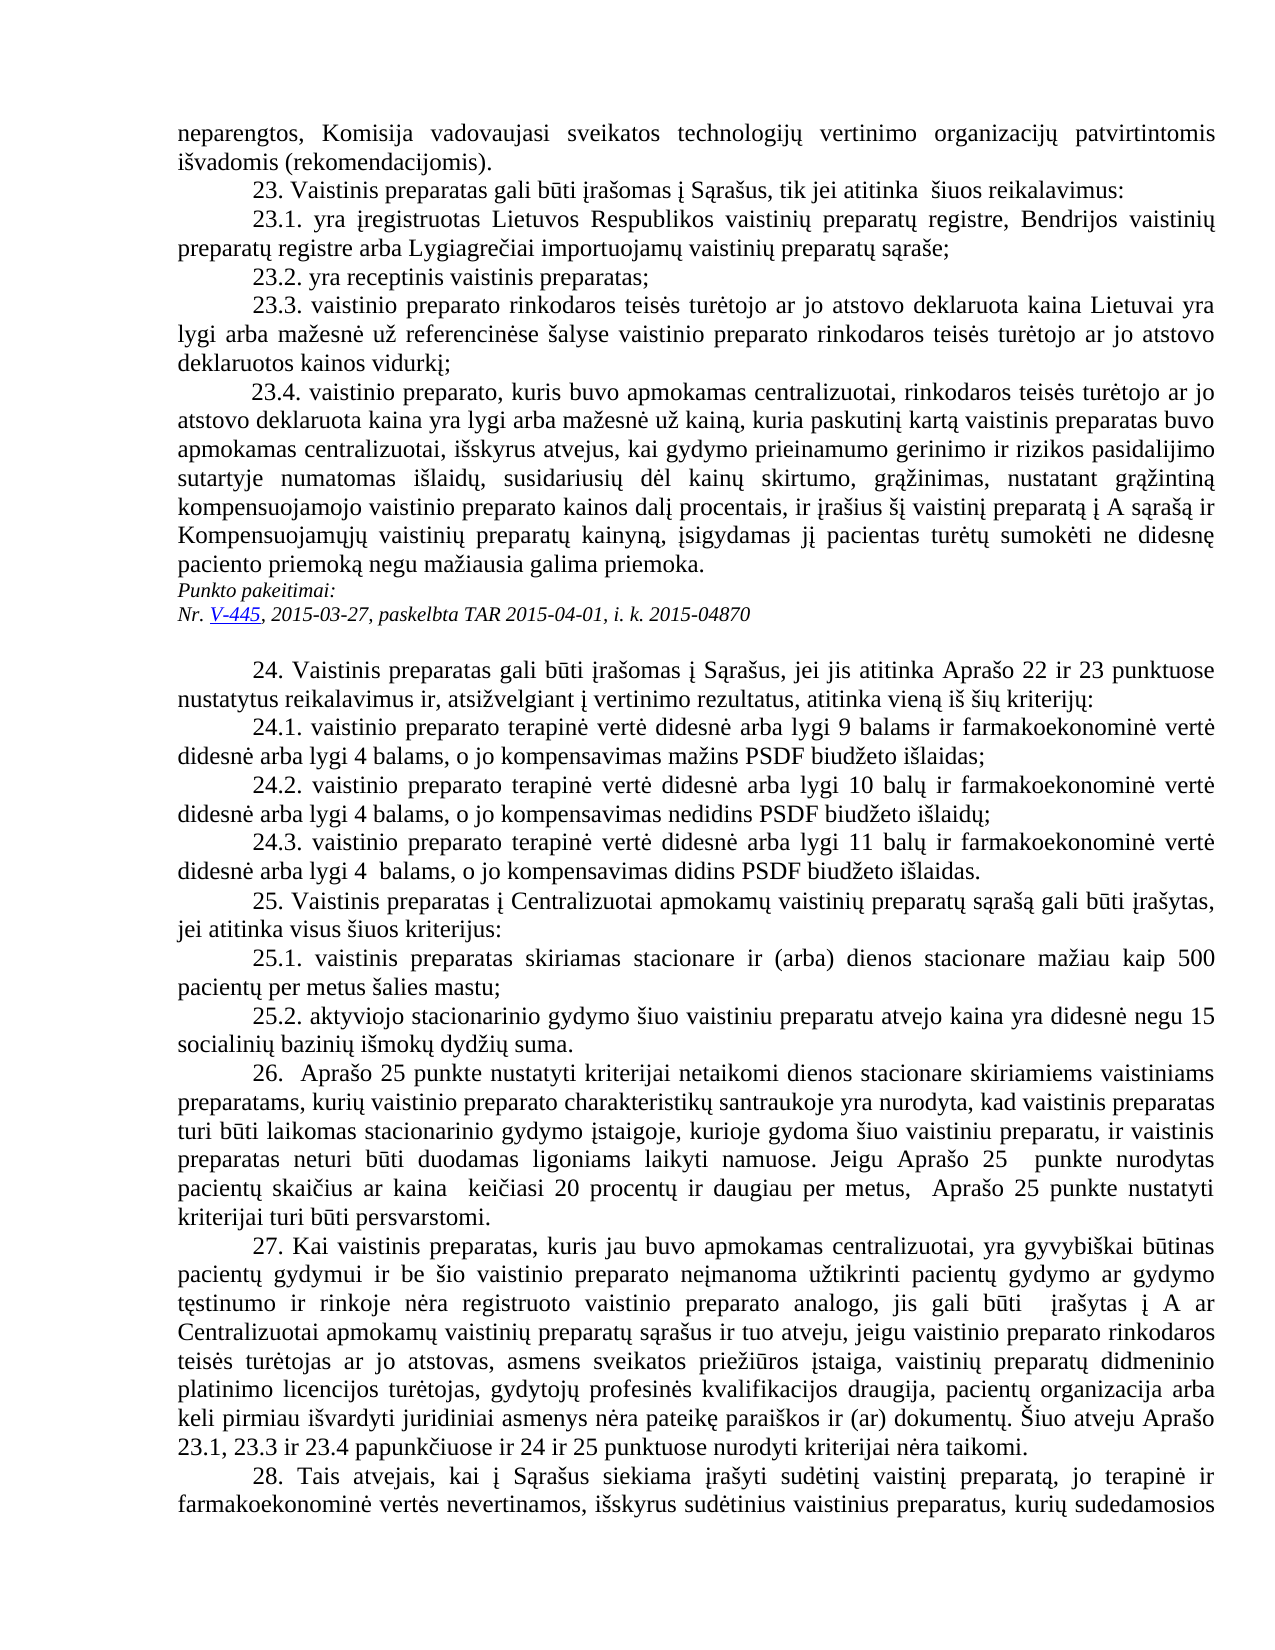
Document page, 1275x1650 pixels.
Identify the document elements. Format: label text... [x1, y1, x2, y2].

text 24. Vaistinis preparatas gali būti įrašomas į Sąrašus, jei jis atitinka Aprašo 22 ir 23 punktuose nustatytus reikalavimus ir, atsižvelgiant į vertinimo rezultatus, atitinka vieną iš šių kriterijų: [177, 655, 1216, 712]
text 23.3. vaistinio preparato rinkodaros teisės turėtojo ar jo atstovo deklaruota kaina Lietuvai yra lygi arba mažesnė už referencinėse šalyse vaistinio preparato rinkodaros teisės turėtojo ar jo atstovo deklaruotos kainos vidurkį; [177, 291, 1216, 377]
text neparengtos, Komisija vadovaujasi sveikatos technologijų vertinimo organizacijų patvirtintomis išvadomis (rekomendacijomis). [177, 118, 1216, 176]
text 23.1. yra įregistruotas Lietuvos Respublikos vaistinių preparatų registre, Bendrijos vaistinių preparatų registre arba Lygiagrečiai importuojamų vaistinių preparatų sąraše; [177, 204, 1216, 262]
text 24.3. vaistinio preparato terapinė vertė didesnė arba lygi 11 balų ir farmakoekonominė vertė didesnė arba lygi 4 balams, o jo kompensavimas didins PSDF biudžeto išlaidas. [177, 827, 1216, 886]
text 23. Vaistinis preparatas gali būti įrašomas į Sąrašus, tik jei atitinka šiuos reikalavimus: [177, 176, 1216, 204]
text 23.4. vaistinio preparato, kuris buvo apmokamas centralizuotai, rinkodaros teisės turėtojo ar jo atstovo deklaruota kaina yra lygi arba mažesnė už kainą, kuria paskutinį kartą vaistinis preparatas buvo apmokamas centralizuotai, išskyrus atvejus, kai gydymo prieinamumo gerinimo ir rizikos pasidalijimo sutartyje numatomas išlaidų, susidariusių dėl kainų skirtumo, grąžinimas, nustatant grąžintiną kompensuojamojo vaistinio preparato kainos dalį procentais, ir įrašius šį vaistinį preparatą į A sąrašą ir Kompensuojamųjų vaistinių preparatų kainyną, įsigydamas jį pacientas turėtų sumokėti ne didesnę paciento priemoką negu mažiausia galima priemoka. [177, 377, 1216, 578]
text 28. Tais atvejais, kai į Sąrašus siekiama įrašyti sudėtinį vaistinį preparatą, jo terapinė ir farmakoekonominė vertės nevertinamos, išskyrus sudėtinius vaistinius preparatus, kurių sudedamosios [177, 1461, 1216, 1518]
text 25. Vaistinis preparatas į Centralizuotai apmokamų vaistinių preparatų sąrašą gali būti įrašytas, jei atitinka visus šiuos kriterijus: [177, 886, 1216, 943]
text Nr. V-445, 2015-03-27, paskelbta TAR 2015-04-01, i. k. 2015-04870 [177, 602, 1216, 626]
text 27. Kai vaistinis preparatas, kuris jau buvo apmokamas centralizuotai, yra gyvybiškai būtinas pacientų gydymui ir be šio vaistinio preparato neįmanoma užtikrinti pacientų gydymo ar gydymo tęstinumo ir rinkoje nėra registruoto vaistinio preparato analogo, jis gali būti įrašytas į A ar Centralizuotai apmokamų vaistinių preparatų sąrašus ir tuo atveju, jeigu vaistinio preparato rinkodaros teisės turėtojas ar jo atstovas, asmens sveikatos priežiūros įstaiga, vaistinių preparatų didmeninio platinimo licencijos turėtojas, gydytojų profesinės kvalifikacijos draugija, pacientų organizacija arba keli pirmiau išvardyti juridiniai asmenys nėra pateikę paraiškos ir (ar) dokumentų. Šiuo atveju Aprašo 23.1, 23.3 ir 23.4 papunkčiuose ir 24 ir 25 punktuose nurodyti kriterijai nėra taikomi. [177, 1231, 1216, 1461]
text 24.1. vaistinio preparato terapinė vertė didesnė arba lygi 9 balams ir farmakoekonominė vertė didesnė arba lygi 4 balams, o jo kompensavimas mažins PSDF biudžeto išlaidas; [177, 712, 1216, 770]
text 24.2. vaistinio preparato terapinė vertė didesnė arba lygi 10 balų ir farmakoekonominė vertė didesnė arba lygi 4 balams, o jo kompensavimas nedidins PSDF biudžeto išlaidų; [177, 770, 1216, 827]
text 25.1. vaistinis preparatas skiriamas stacionare ir (arba) dienos stacionare mažiau kaip 500 pacientų per metus šalies mastu; [177, 943, 1216, 1001]
text 25.2. aktyviojo stacionarinio gydymo šiuo vaistiniu preparatu atvejo kaina yra didesnė negu 15 socialinių bazinių išmokų dydžių suma. [177, 1001, 1216, 1058]
text 26. Aprašo 25 punkte nustatyti kriterijai netaikomi dienos stacionare skiriamiems vaistiniams preparatams, kurių vaistinio preparato charakteristikų santraukoje yra nurodyta, kad vaistinis preparatas turi būti laikomas stacionarinio gydymo įstaigoje, kurioje gydoma šiuo vaistiniu preparatu, ir vaistinis preparatas neturi būti duodamas ligoniams laikyti namuose. Jeigu Aprašo 25 punkte nurodytas pacientų skaičius ar kaina keičiasi 20 procentų ir daugiau per metus, Aprašo 25 punkte nustatyti kriterijai turi būti persvarstomi. [177, 1058, 1216, 1231]
text Punkto pakeitimai: [177, 578, 1216, 602]
text 23.2. yra receptinis vaistinis preparatas; [177, 262, 1216, 291]
